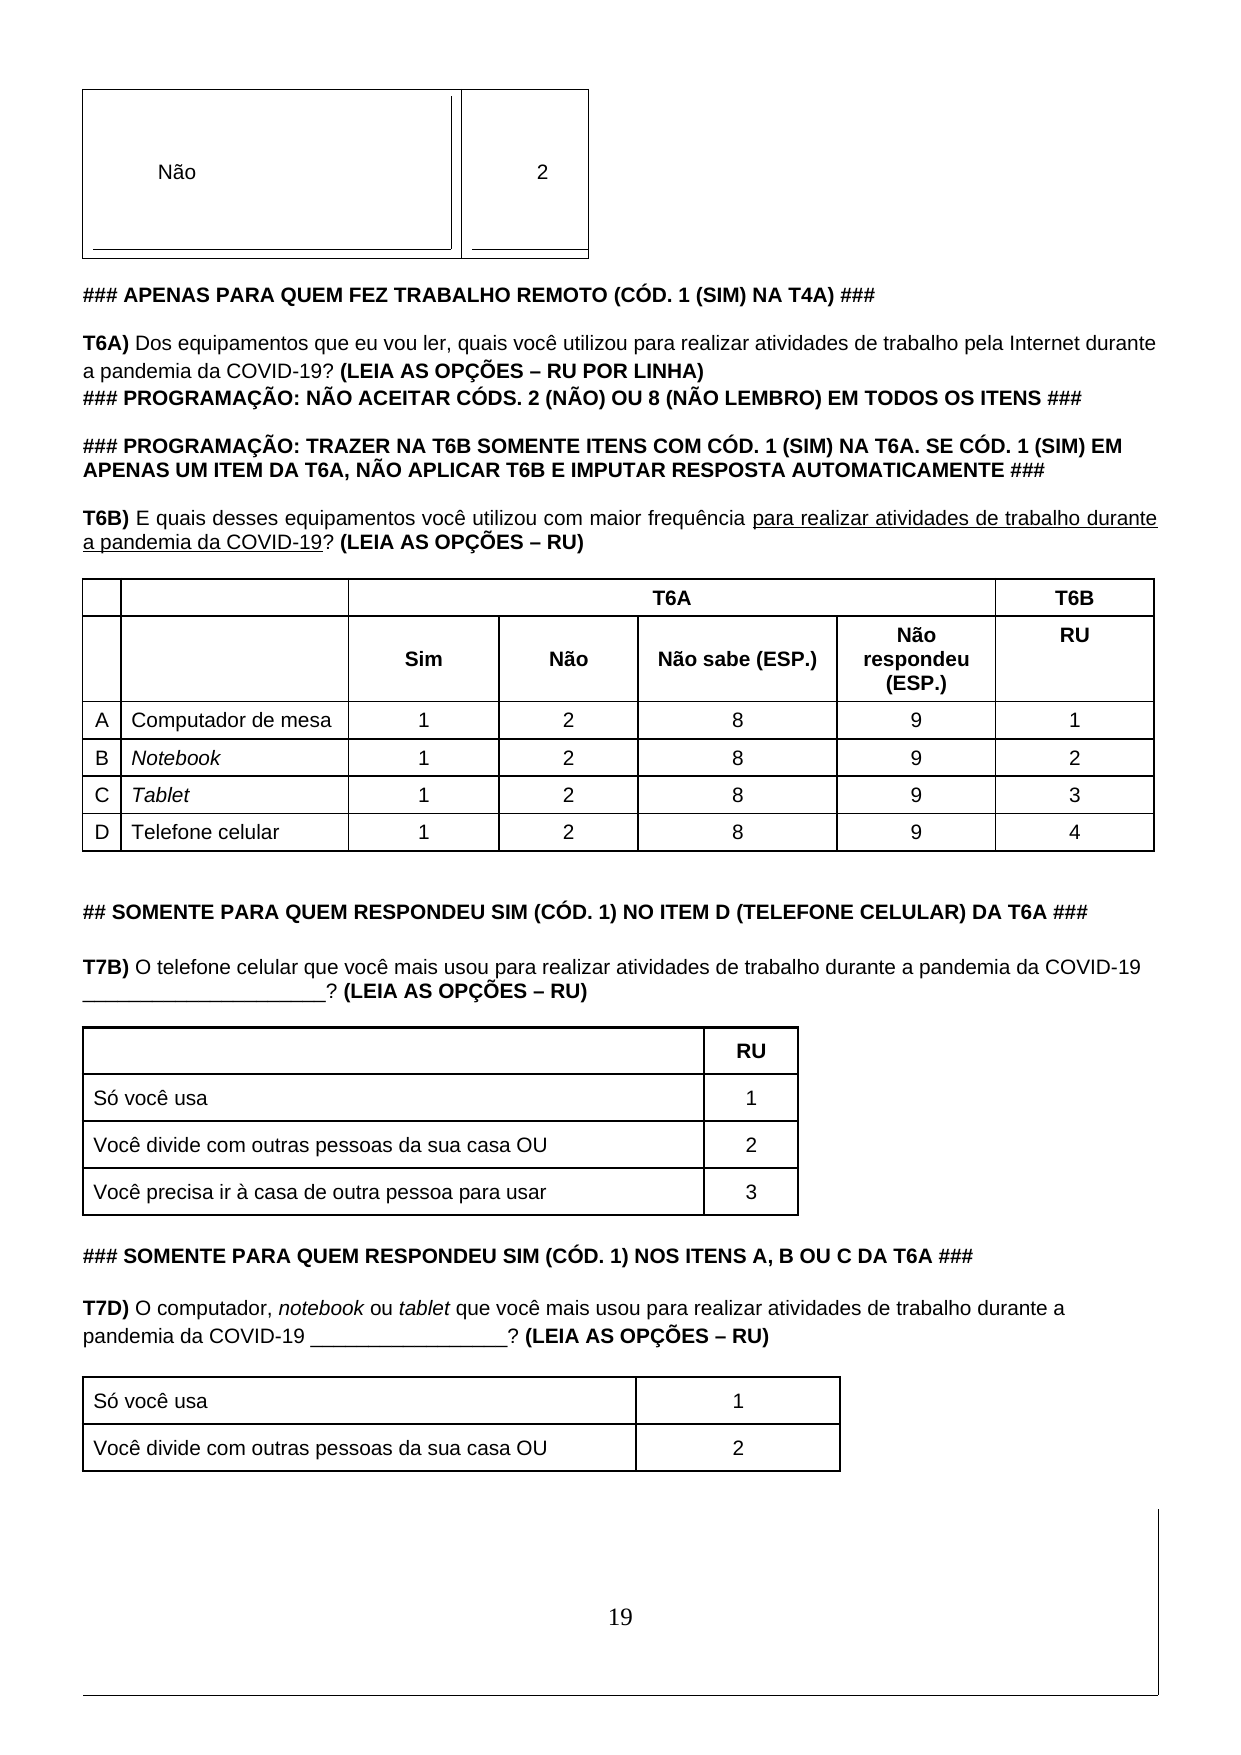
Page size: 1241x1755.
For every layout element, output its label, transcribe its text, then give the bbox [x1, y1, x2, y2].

table_cell Você precisa ir à casa de outra pessoa para usar [84, 1169, 703, 1214]
table_header T6B [996, 580, 1153, 615]
table_cell 8 [639, 740, 836, 775]
table_cell 1 [349, 777, 498, 813]
table_cell 1 [349, 702, 498, 738]
table_cell 9 [838, 740, 995, 775]
table_cell 2 [996, 740, 1153, 775]
table_cell 1 [349, 740, 498, 775]
text ### APENAS PARA QUEM FEZ TRABALHO REMOTO (CÓD. 1 (SIM) NA T4A) ### [83, 283, 1158, 307]
text T6B) E quais desses equipamentos você utilizou com maior frequência para realizar atividades de trabalho durante a pandemia da COVID-19? (LEIA AS OPÇÕES – RU) [83, 506, 1158, 554]
table_cell Você divide com outras pessoas da sua casa OU [84, 1122, 703, 1167]
table_cell A [83, 702, 120, 738]
table_cell 8 [639, 777, 836, 813]
table_header RU [705, 1029, 797, 1073]
table_cell Não respondeu (ESP.) [838, 617, 995, 701]
table_cell Tablet [122, 777, 348, 813]
table_cell 9 [838, 814, 995, 850]
table_cell Sim [349, 617, 498, 701]
table_header [84, 1029, 703, 1073]
table_cell 1 [996, 702, 1153, 738]
table_cell Telefone celular [122, 814, 348, 850]
table_cell 1 [705, 1075, 797, 1120]
table_cell 1 [349, 814, 498, 850]
table_header [122, 580, 348, 615]
table_cell 2 [637, 1425, 839, 1470]
table_cell Você divide com outras pessoas da sua casa OU [84, 1425, 635, 1470]
table_cell 3 [705, 1169, 797, 1214]
table_cell C [83, 777, 120, 813]
table_cell Só você usa [84, 1075, 703, 1120]
table_cell Não [500, 617, 637, 701]
text T6A) Dos equipamentos que eu vou ler, quais você utilizou para realizar atividades de trabalho pela Internet durante a pandemia da COVID-19? (LEIA AS OPÇÕES – RU POR LINHA) [83, 331, 1158, 383]
table_cell [122, 617, 348, 701]
table_cell Notebook [122, 740, 348, 775]
table_cell 4 [996, 814, 1153, 850]
table_cell 3 [996, 777, 1153, 813]
table_header Só você usa [84, 1378, 635, 1423]
text ### SOMENTE PARA QUEM RESPONDEU SIM (CÓD. 1) NOS ITENS A, B OU C DA T6A ### [83, 1243, 1158, 1267]
table_cell 8 [639, 814, 836, 850]
table_header T6A [349, 580, 995, 615]
table_cell 2 [705, 1122, 797, 1167]
text ### PROGRAMAÇÃO: NÃO ACEITAR CÓDS. 2 (NÃO) OU 8 (NÃO LEMBRO) EM TODOS OS ITENS ### [83, 386, 1158, 410]
text ### PROGRAMAÇÃO: TRAZER NA T6B SOMENTE ITENS COM CÓD. 1 (SIM) NA T6A. SE CÓD. 1 (SIM) EM APENAS UM ITEM DA T6A, NÃO APLICAR T6B E IMPUTAR RESPOSTA AUTOMATICAMENTE ### [83, 434, 1158, 482]
table_cell Não [83, 90, 461, 258]
table_header [83, 580, 120, 615]
table_cell 2 [500, 702, 637, 738]
table_cell 2 [500, 777, 637, 813]
text T7B) O telefone celular que você mais usou para realizar atividades de trabalho durante a pandemia da COVID-19 _____________________? (LEIA AS OPÇÕES – RU) [83, 954, 1158, 1002]
table_cell 9 [838, 777, 995, 813]
table_cell 9 [838, 702, 995, 738]
table_header 1 [637, 1378, 839, 1423]
text ## SOMENTE PARA QUEM RESPONDEU SIM (CÓD. 1) NO ITEM D (TELEFONE CELULAR) DA T6A ### [83, 899, 1158, 923]
table_cell Não sabe (ESP.) [639, 617, 836, 701]
text T7D) O computador, notebook ou tablet que você mais usou para realizar atividades de trabalho durante a pandemia da COVID-19 _________________? (LEIA AS OPÇÕES – RU) [83, 1296, 1158, 1347]
table_cell D [83, 814, 120, 850]
table_cell 2 [462, 90, 588, 258]
table_cell [83, 617, 120, 701]
table_cell RU [996, 617, 1153, 701]
table_cell B [83, 740, 120, 775]
table_cell 2 [500, 740, 637, 775]
table_cell 2 [500, 814, 637, 850]
table_cell Computador de mesa [122, 702, 348, 738]
table_cell 8 [639, 702, 836, 738]
